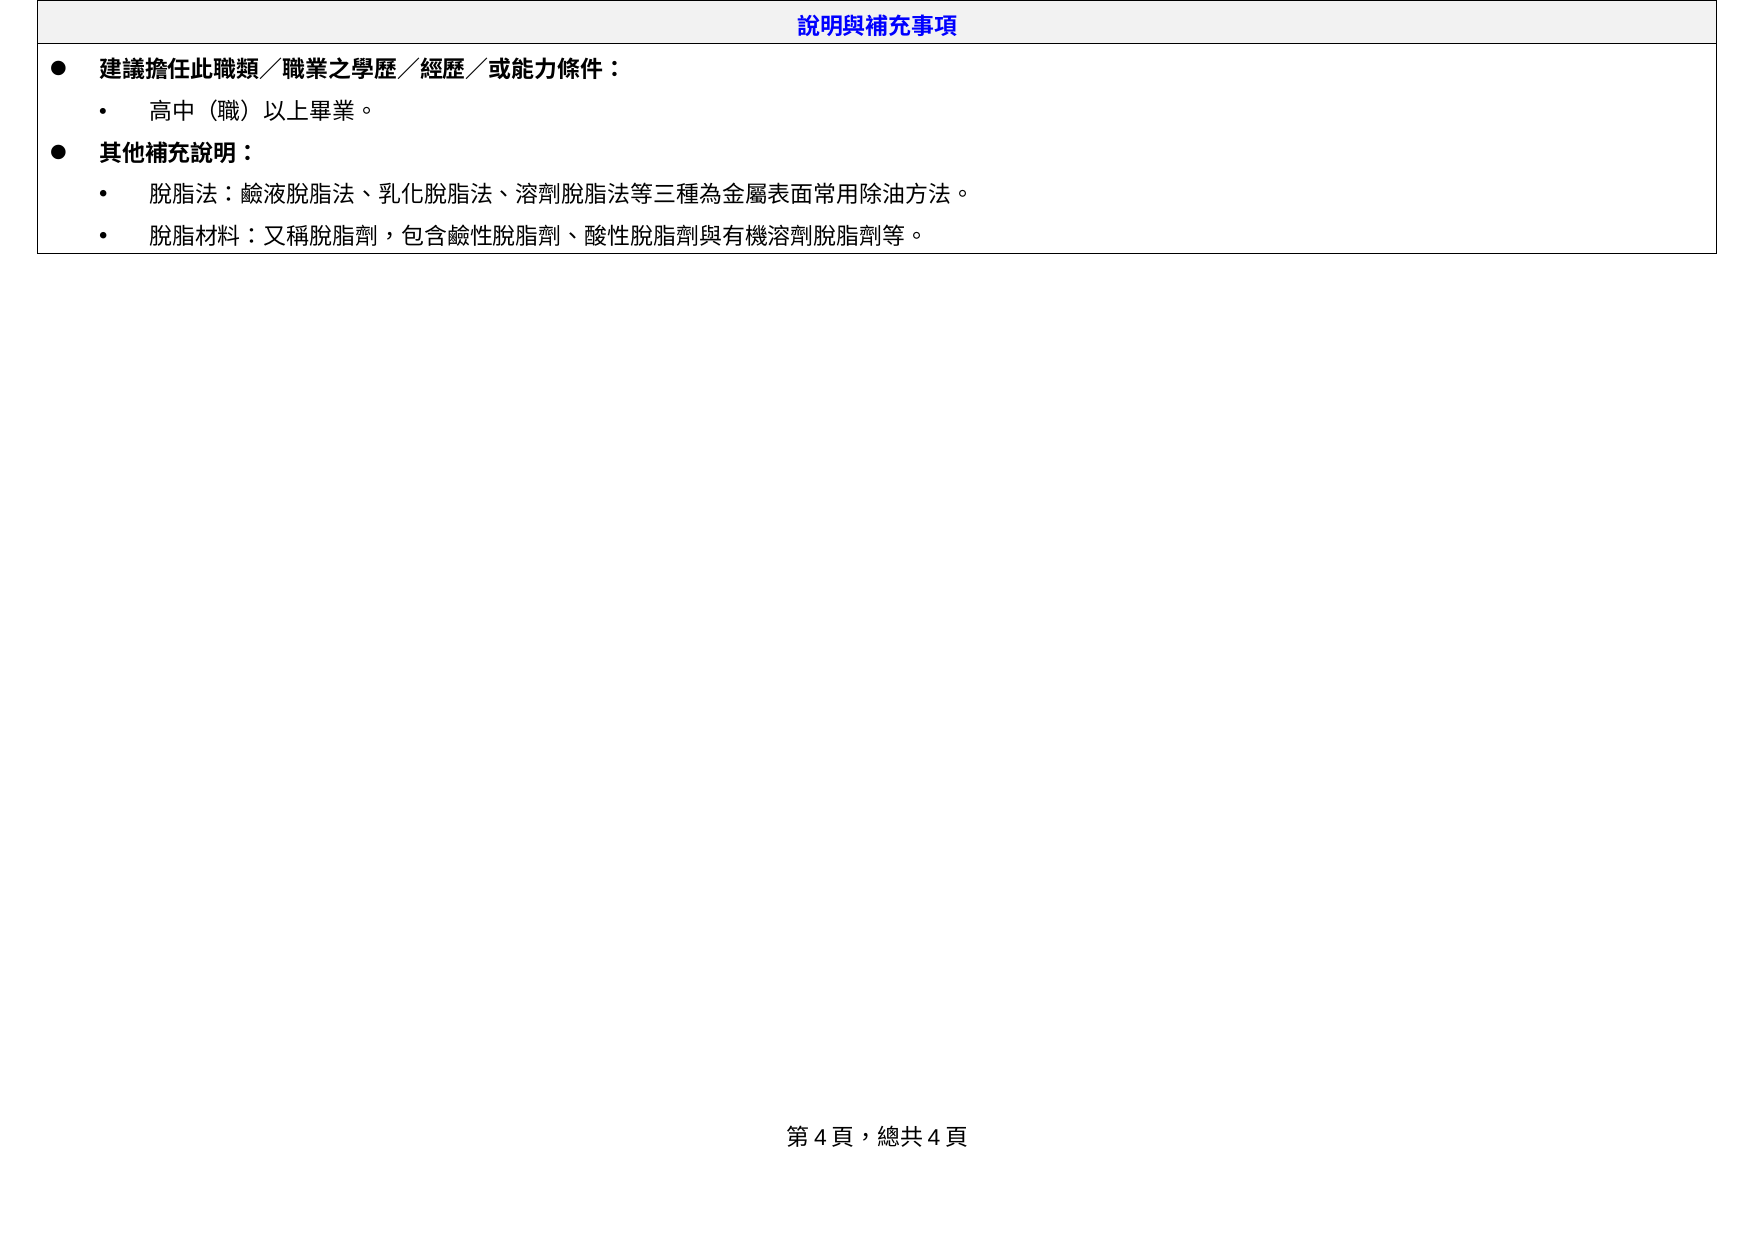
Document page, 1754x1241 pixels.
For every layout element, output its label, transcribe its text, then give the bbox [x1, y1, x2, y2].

table_header 說明與補充事項 [38, 1, 1716, 43]
table_cell 建議擔任此職類／職業之學歷／經歷／或能力條件： 高中（職）以上畢業。 其他補充說明： 脫脂法：鹼液脫脂法、乳化脫脂法、溶劑脫脂法等三種為金屬表面常用除油方法。 脫脂材料：又稱脫脂劑，包含鹼性脫脂劑、酸性脫脂劑與有機溶劑脫脂劑等。 [38, 44, 1716, 253]
